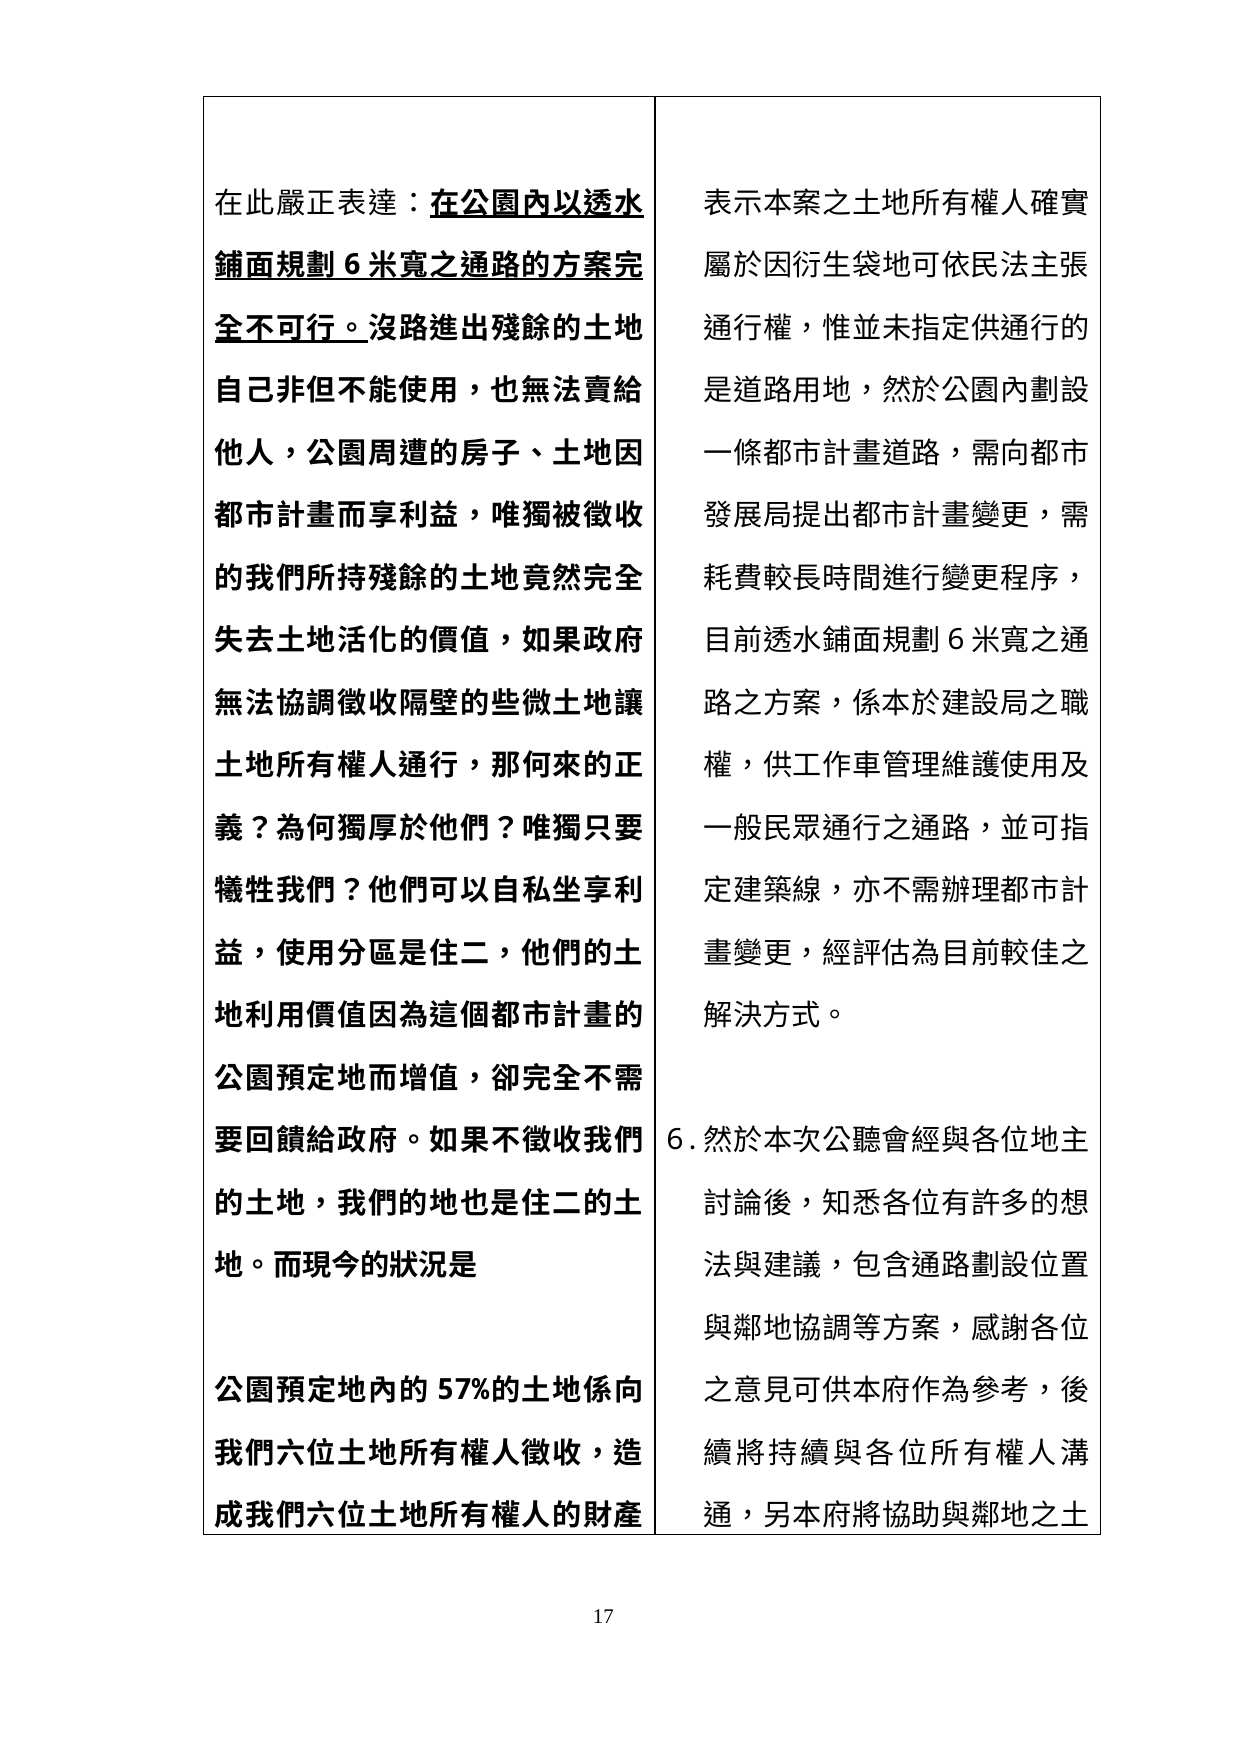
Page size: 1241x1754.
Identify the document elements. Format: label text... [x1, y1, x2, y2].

table_cell 在此嚴正表達：在公園內以透水鋪面規劃6米寬之通路的方案完全不可行。沒路進出殘餘的土地自己非但不能使用，也無法賣給他人，公園周遭的房子、土地因都市計畫而享利益，唯獨被徵收的我們所持殘餘的土地竟然完全失去土地活化的價值，如果政府無法協調徵收隔壁的些微土地讓土地所有權人通行，那何來的正義？為何獨厚於他們？唯獨只要犧牲我們？他們可以自私坐享利益，使用分區是住二，他們的土地利用價值因為這個都市計畫的公園預定地而增值，卻完全不需要回饋給政府。如果不徵收我們的土地，我們的地也是住二的土地。而現今的狀況是 公園預定地內的57%的土地係向我們六位土地所有權人徵收，造成我們六位土地所有權人的財產 [204, 97, 654, 1534]
table_cell 表示本案之土地所有權人確實屬於因衍生袋地可依民法主張通行權，惟並未指定供通行的是道路用地，然於公園內劃設一條都市計畫道路，需向都市發展局提出都市計畫變更，需耗費較長時間進行變更程序，目前透水鋪面規劃6米寬之通路之方案，係本於建設局之職權，供工作車管理維護使用及一般民眾通行之通路，並可指定建築線，亦不需辦理都市計畫變更，經評估為目前較佳之解決方式。 然於本次公聽會經與各位地主討論後，知悉各位有許多的想法與建議，包含通路劃設位置與鄰地協調等方案，感謝各位之意見可供本府作為參考，後續將持續與各位所有權人溝通，另本府將協助與鄰地之土 [656, 97, 1100, 1534]
